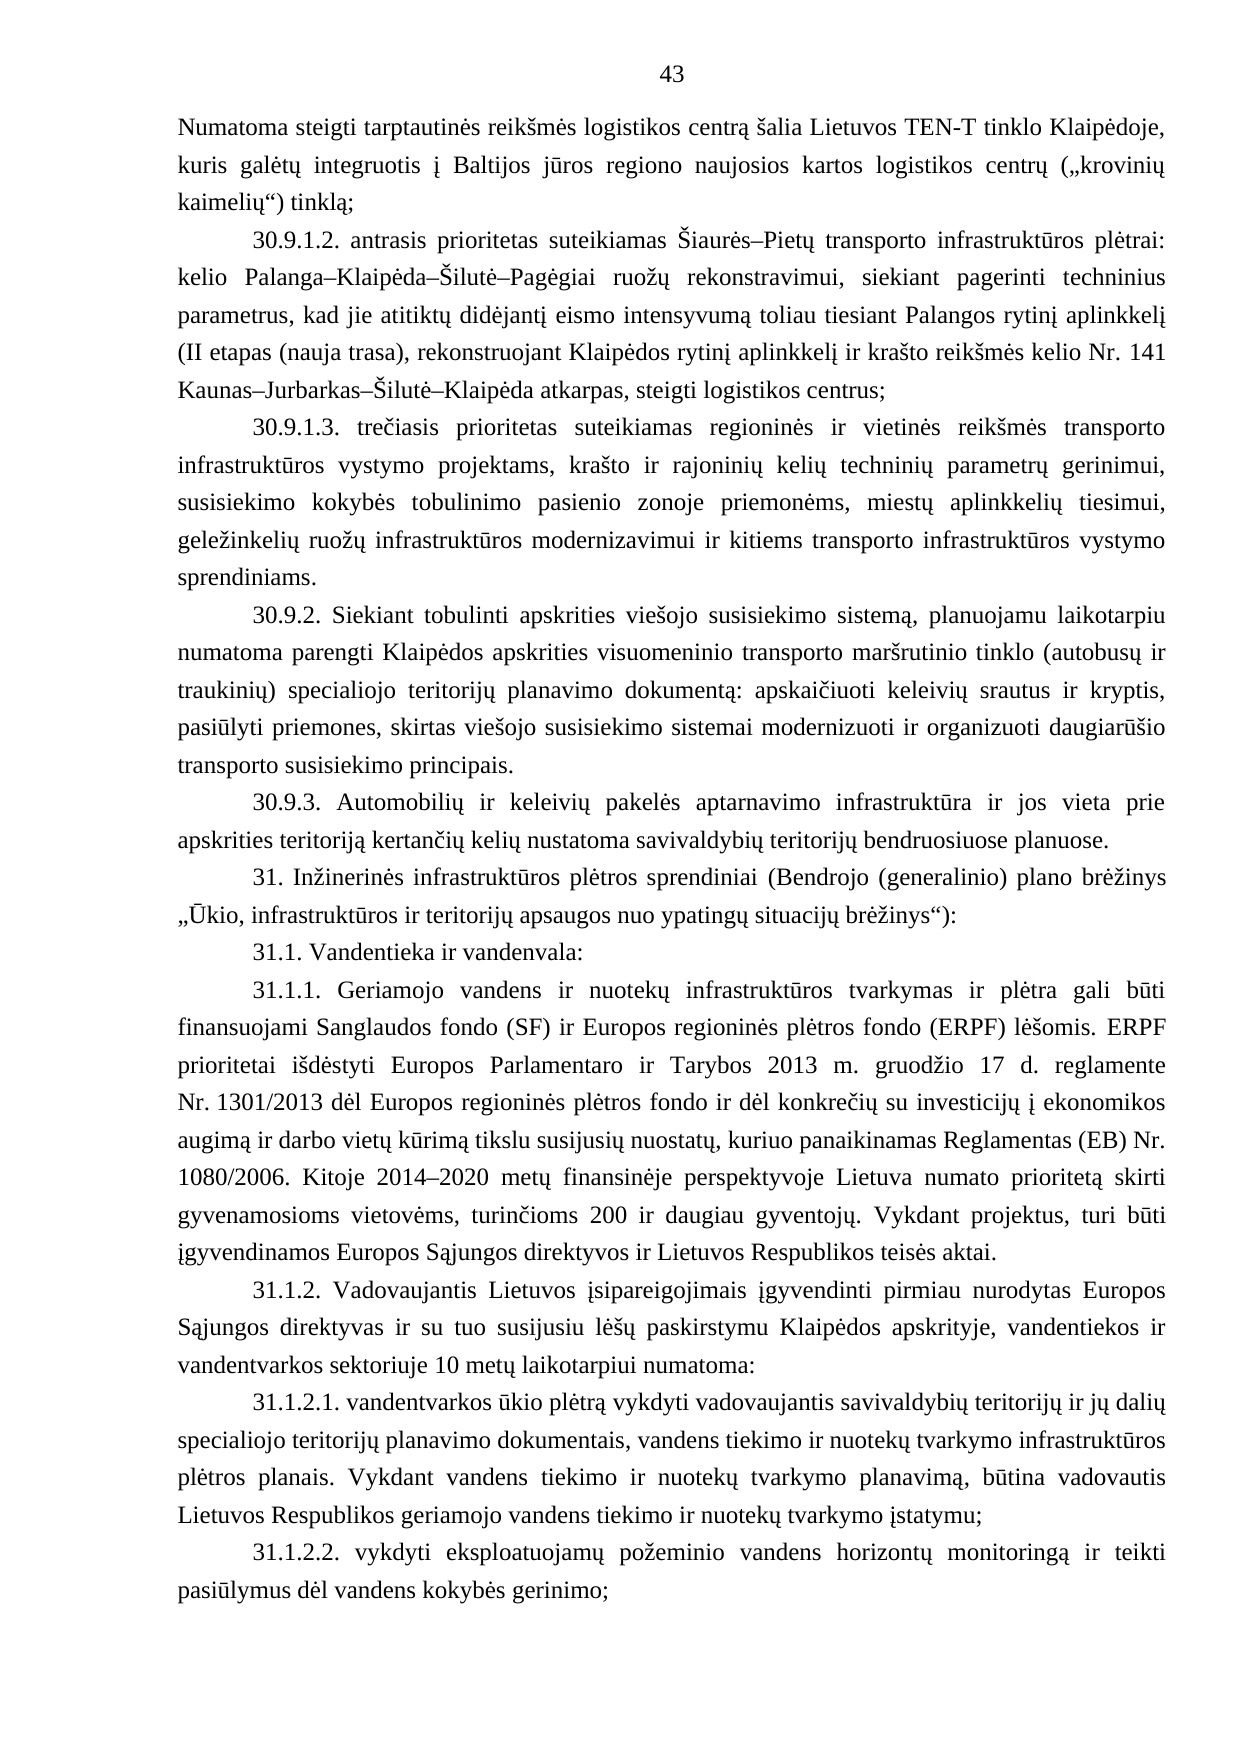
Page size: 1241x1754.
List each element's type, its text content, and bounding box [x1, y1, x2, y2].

text 31.1.1. Geriamojo vandens ir nuotekų infrastruktūros tvarkymas ir plėtra gali būti finansuojami Sanglaudos fondo (SF) ir Europos regioninės plėtros fondo (ERPF) lėšomis. ERPF prioritetai išdėstyti Europos Parlamentaro ir Tarybos 2013 m. gruodžio 17 d. reglamente Nr. 1301/2013 dėl Europos regioninės plėtros fondo ir dėl konkrečių su investicijų į ekonomikos augimą ir darbo vietų kūrimą tikslu susijusių nuostatų, kuriuo panaikinamas Reglamentas (EB) Nr. 1080/2006. Kitoje 2014–2020 metų finansinėje perspektyvoje Lietuva numato prioritetą skirti gyvenamosioms vietovėms, turinčioms 200 ir daugiau gyventojų. Vykdant projektus, turi būti įgyvendinamos Europos Sąjungos direktyvos ir Lietuvos Respublikos teisės aktai. [177, 966, 1166, 1266]
text 31. Inžinerinės infrastruktūros plėtros sprendiniai (Bendrojo (generalinio) plano brėžinys „Ūkio, infrastruktūros ir teritorijų apsaugos nuo ypatingų situacijų brėžinys“): [177, 853, 1166, 928]
text 31.1.2.2. vykdyti eksploatuojamų požeminio vandens horizontų monitoringą ir teikti pasiūlymus dėl vandens kokybės gerinimo; [177, 1528, 1166, 1603]
text 31.1. Vandentieka ir vandenvala: [177, 928, 1166, 966]
text 30.9.1.3. trečiasis prioritetas suteikiamas regioninės ir vietinės reikšmės transporto infrastruktūros vystymo projektams, krašto ir rajoninių kelių techninių parametrų gerinimui, susisiekimo kokybės tobulinimo pasienio zonoje priemonėms, miestų aplinkkelių tiesimui, geležinkelių ruožų infrastruktūros modernizavimui ir kitiems transporto infrastruktūros vystymo sprendiniams. [177, 403, 1166, 591]
text 30.9.1.2. antrasis prioritetas suteikiamas Šiaurės–Pietų transporto infrastruktūros plėtrai: kelio Palanga–Klaipėda–Šilutė–Pagėgiai ruožų rekonstravimui, siekiant pagerinti techninius parametrus, kad jie atitiktų didėjantį eismo intensyvumą toliau tiesiant Palangos rytinį aplinkkelį (II etapas (nauja trasa), rekonstruojant Klaipėdos rytinį aplinkkelį ir krašto reikšmės kelio Nr. 141 Kaunas–Jurbarkas–Šilutė–Klaipėda atkarpas, steigti logistikos centrus; [177, 216, 1166, 403]
text 30.9.2. Siekiant tobulinti apskrities viešojo susisiekimo sistemą, planuojamu laikotarpiu numatoma parengti Klaipėdos apskrities visuomeninio transporto maršrutinio tinklo (autobusų ir traukinių) specialiojo teritorijų planavimo dokumentą: apskaičiuoti keleivių srautus ir kryptis, pasiūlyti priemones, skirtas viešojo susisiekimo sistemai modernizuoti ir organizuoti daugiarūšio transporto susisiekimo principais. [177, 591, 1166, 778]
text 30.9.3. Automobilių ir keleivių pakelės aptarnavimo infrastruktūra ir jos vieta prie apskrities teritoriją kertančių kelių nustatoma savivaldybių teritorijų bendruosiuose planuose. [177, 778, 1166, 853]
text Numatoma steigti tarptautinės reikšmės logistikos centrą šalia Lietuvos TEN-T tinklo Klaipėdoje, kuris galėtų integruotis į Baltijos jūros regiono naujosios kartos logistikos centrų („krovinių kaimelių“) tinklą; [177, 103, 1166, 216]
text 31.1.2. Vadovaujantis Lietuvos įsipareigojimais įgyvendinti pirmiau nurodytas Europos Sąjungos direktyvas ir su tuo susijusiu lėšų paskirstymu Klaipėdos apskrityje, vandentiekos ir vandentvarkos sektoriuje 10 metų laikotarpiui numatoma: [177, 1266, 1166, 1378]
text 31.1.2.1. vandentvarkos ūkio plėtrą vykdyti vadovaujantis savivaldybių teritorijų ir jų dalių specialiojo teritorijų planavimo dokumentais, vandens tiekimo ir nuotekų tvarkymo infrastruktūros plėtros planais. Vykdant vandens tiekimo ir nuotekų tvarkymo planavimą, būtina vadovautis Lietuvos Respublikos geriamojo vandens tiekimo ir nuotekų tvarkymo įstatymu; [177, 1378, 1166, 1528]
